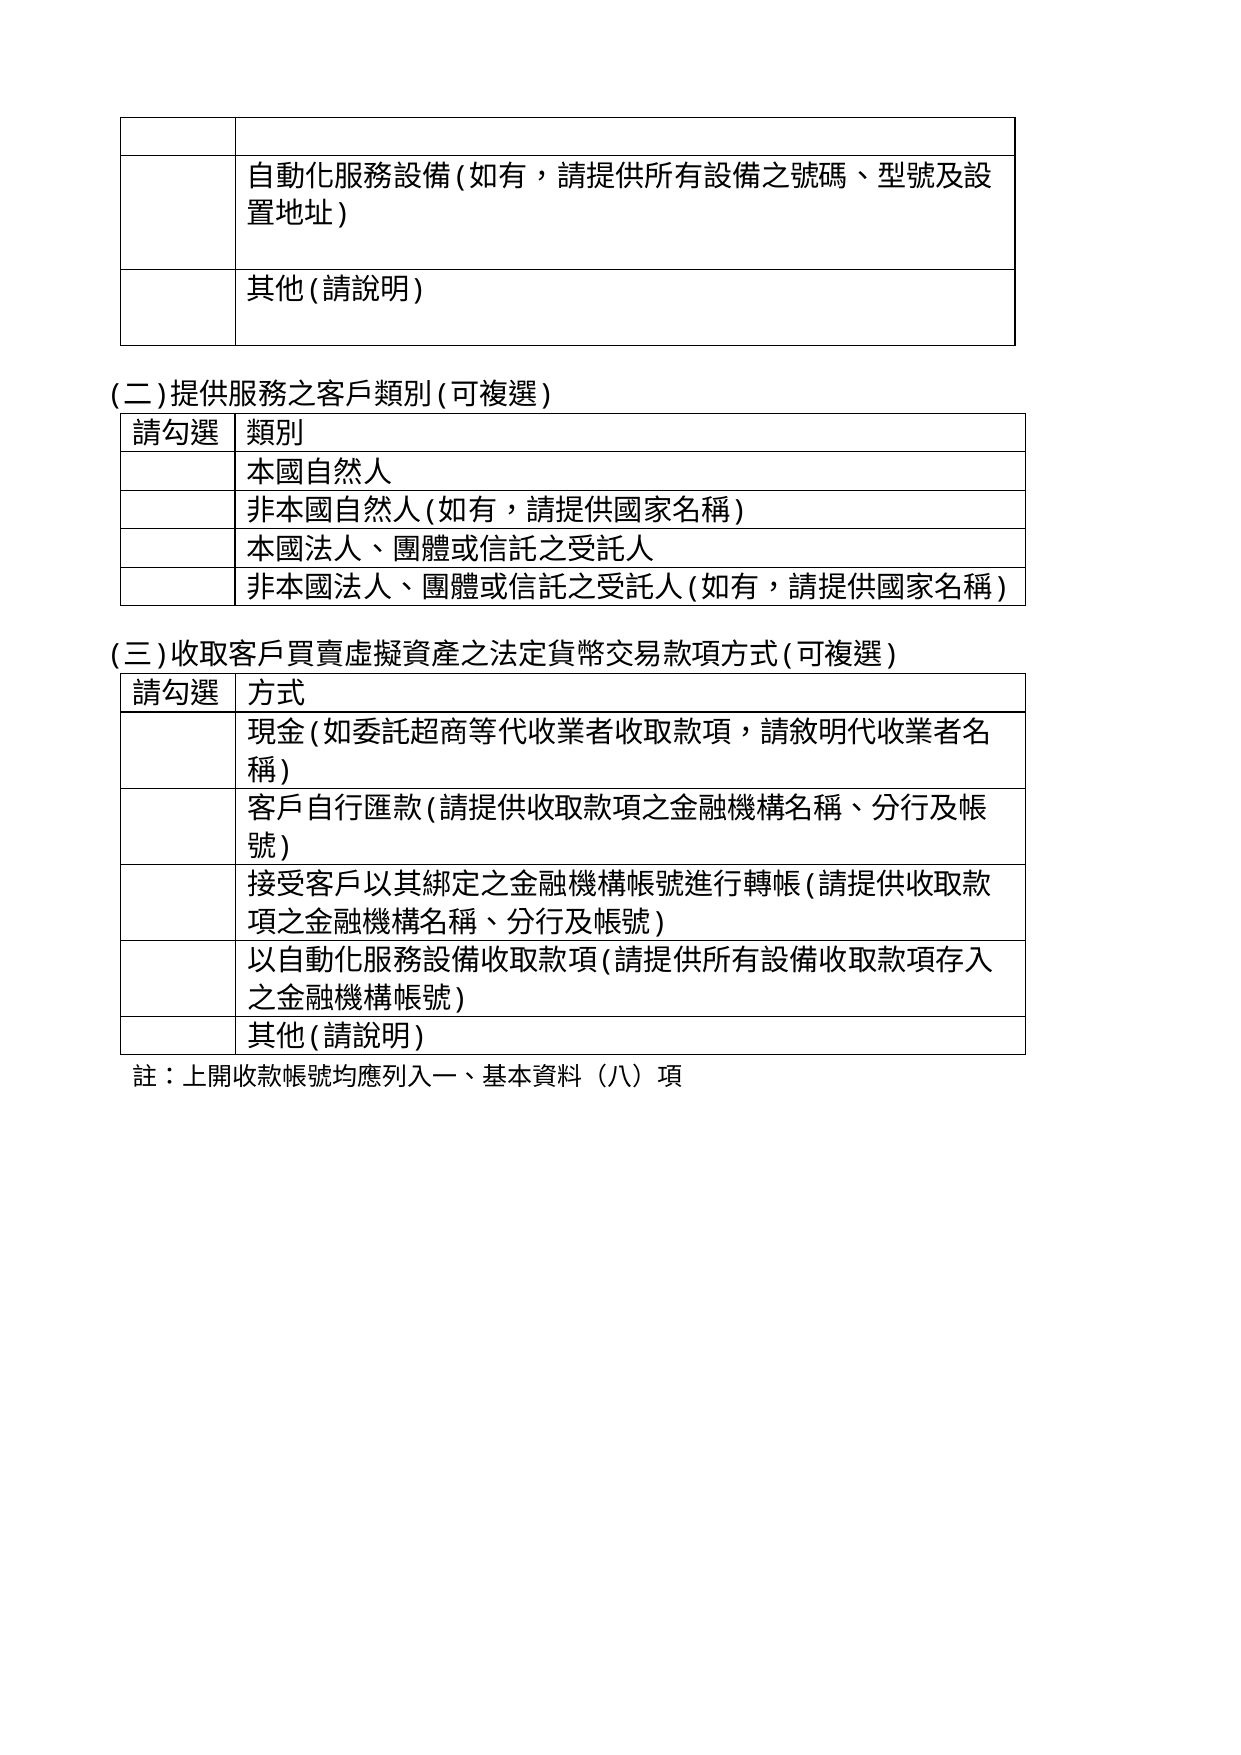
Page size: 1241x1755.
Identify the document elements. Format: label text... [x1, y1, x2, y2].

text (二)提供服務之客戶類別(可複選) [106, 371, 1134, 412]
table_cell [121, 713, 235, 787]
table_cell [121, 452, 234, 489]
table_cell [236, 118, 1014, 155]
table_cell 非本國自然人(如有，請提供國家名稱) [236, 491, 1025, 528]
table_cell [121, 865, 235, 939]
table_cell [121, 529, 234, 567]
table_header 請勾選 [121, 674, 235, 711]
table_cell [121, 568, 234, 605]
table_cell 接受客戶以其綁定之金融機構帳號進行轉帳(請提供收取款項之金融機構名稱、分行及帳號) [236, 865, 1025, 939]
table_cell 本國法人、團體或信託之受託人 [236, 529, 1025, 567]
table_cell 非本國法人、團體或信託之受託人(如有，請提供國家名稱) [236, 568, 1025, 605]
table_cell 客戶自行匯款(請提供收取款項之金融機構名稱、分行及帳號) [236, 789, 1025, 863]
table_cell 以自動化服務設備收取款項(請提供所有設備收取款項存入之金融機構帳號) [236, 941, 1025, 1016]
table_cell [121, 118, 235, 155]
text (三)收取客戶買賣虛擬資產之法定貨幣交易款項方式(可複選) [106, 631, 1134, 673]
table_cell 其他(請說明) [236, 270, 1014, 345]
table_cell 現金(如委託超商等代收業者收取款項，請敘明代收業者名稱) [236, 713, 1025, 787]
table_cell [121, 1017, 235, 1054]
table_header 類別 [236, 414, 1025, 451]
table_cell [121, 270, 235, 345]
table_cell [121, 156, 235, 269]
table_cell 本國自然人 [236, 452, 1025, 489]
table_cell [121, 941, 235, 1016]
table_cell 註：上開收款帳號均應列入一、基本資料（八）項 [121, 1055, 1025, 1093]
table_cell [121, 789, 235, 863]
table_cell 其他(請說明) [236, 1017, 1025, 1054]
table_header 方式 [236, 674, 1025, 711]
table_cell [121, 491, 234, 528]
table_cell 自動化服務設備(如有，請提供所有設備之號碼、型號及設置地址) [236, 156, 1014, 269]
table_header 請勾選 [121, 414, 234, 451]
